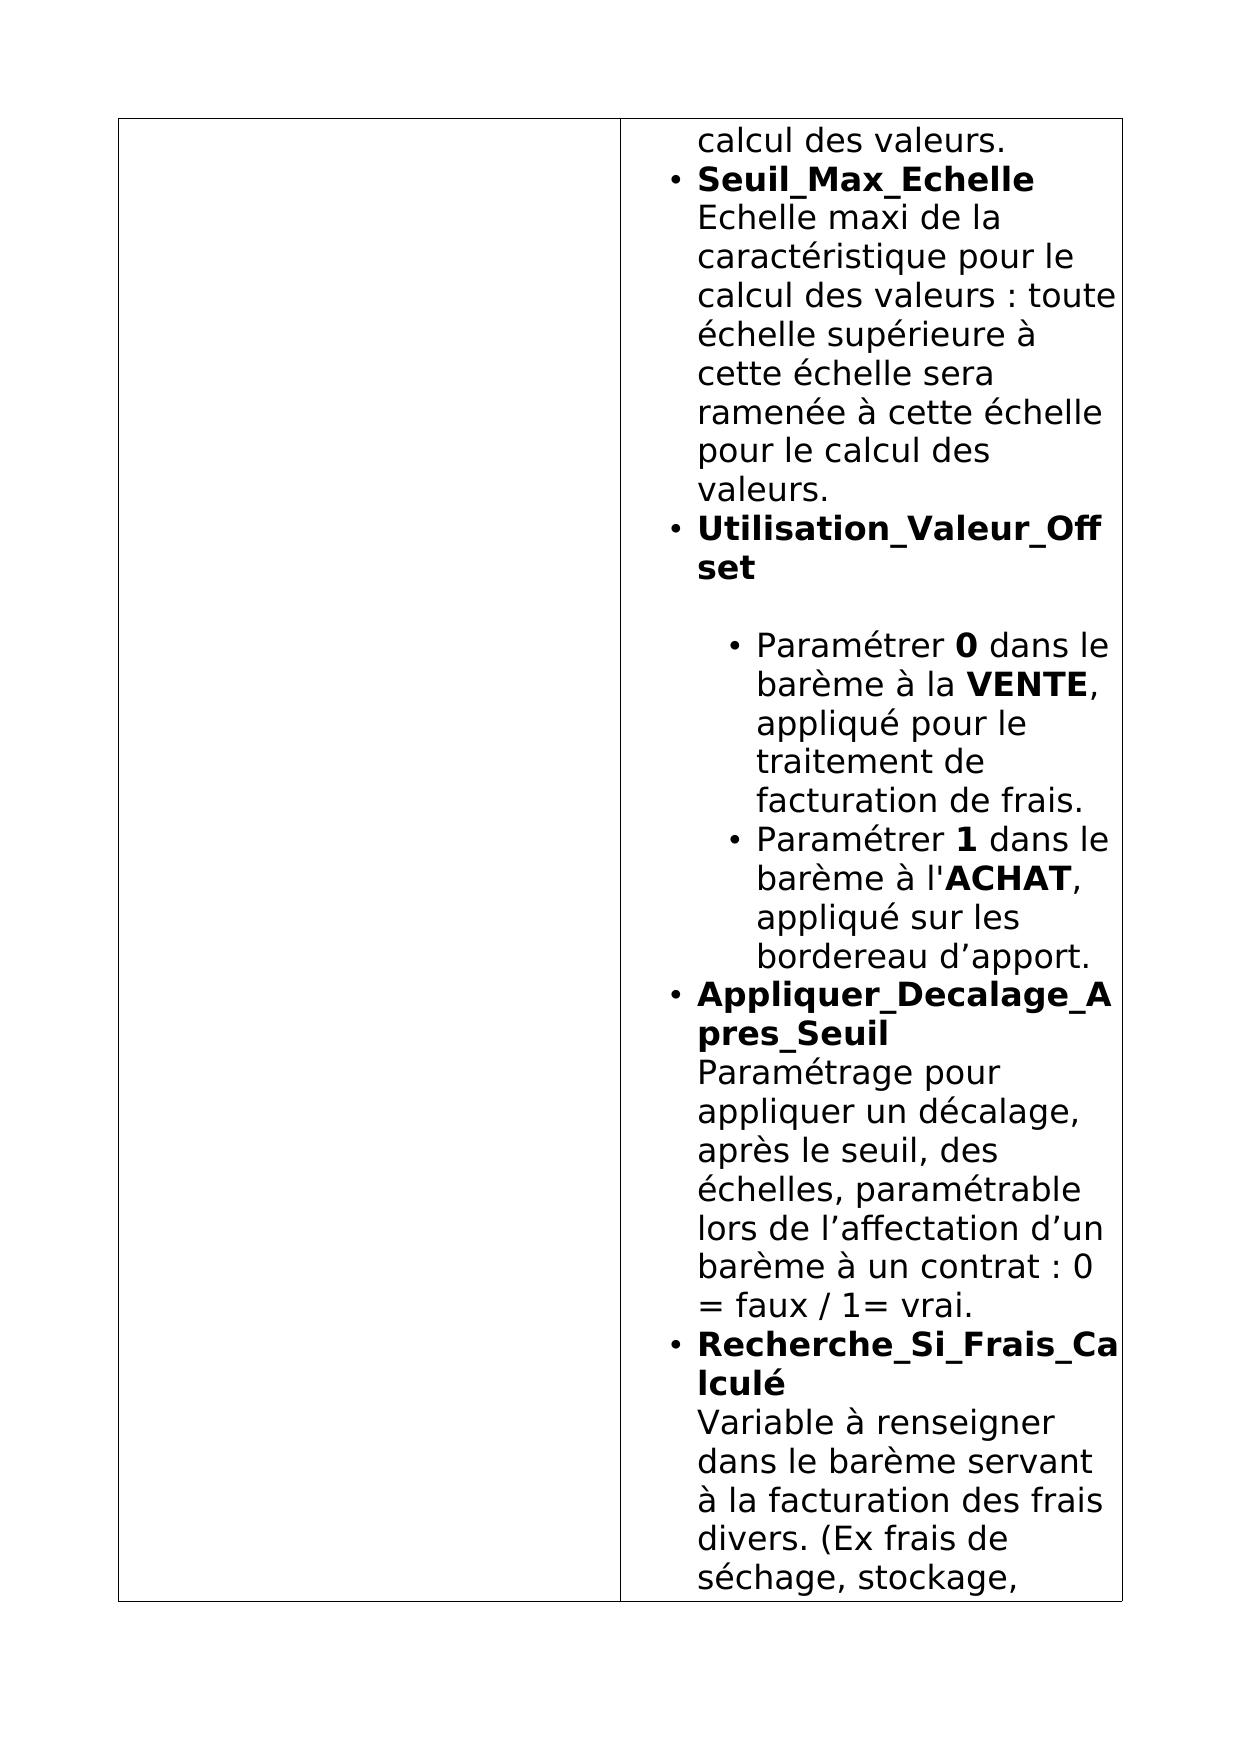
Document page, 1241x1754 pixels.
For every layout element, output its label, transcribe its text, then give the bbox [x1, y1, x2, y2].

table_header calcul des valeurs. Seuil_Max_Echelle Echelle maxi de la caractéristique pour le calcul des valeurs : toute échelle supérieure à cette échelle sera ramenée à cette échelle pour le calcul des valeurs. Utilisation_Valeur_Offset Paramétrer 0 dans le barème à la VENTE, appliqué pour le traitement de facturation de frais. Paramétrer 1 dans le barème à l'ACHAT, appliqué sur les bordereau d’apport. Appliquer_Decalage_Apres_Seuil Paramétrage pour appliquer un décalage, après le seuil, des échelles, paramétrable lors de l’affectation d’un barème à un contrat : 0 = faux / 1= vrai. Recherche_Si_Frais_Calculé Variable à renseigner dans le barème servant à la facturation des frais divers. (Ex frais de séchage, stockage, [621, 119, 1122, 1601]
table_header [119, 119, 620, 1601]
